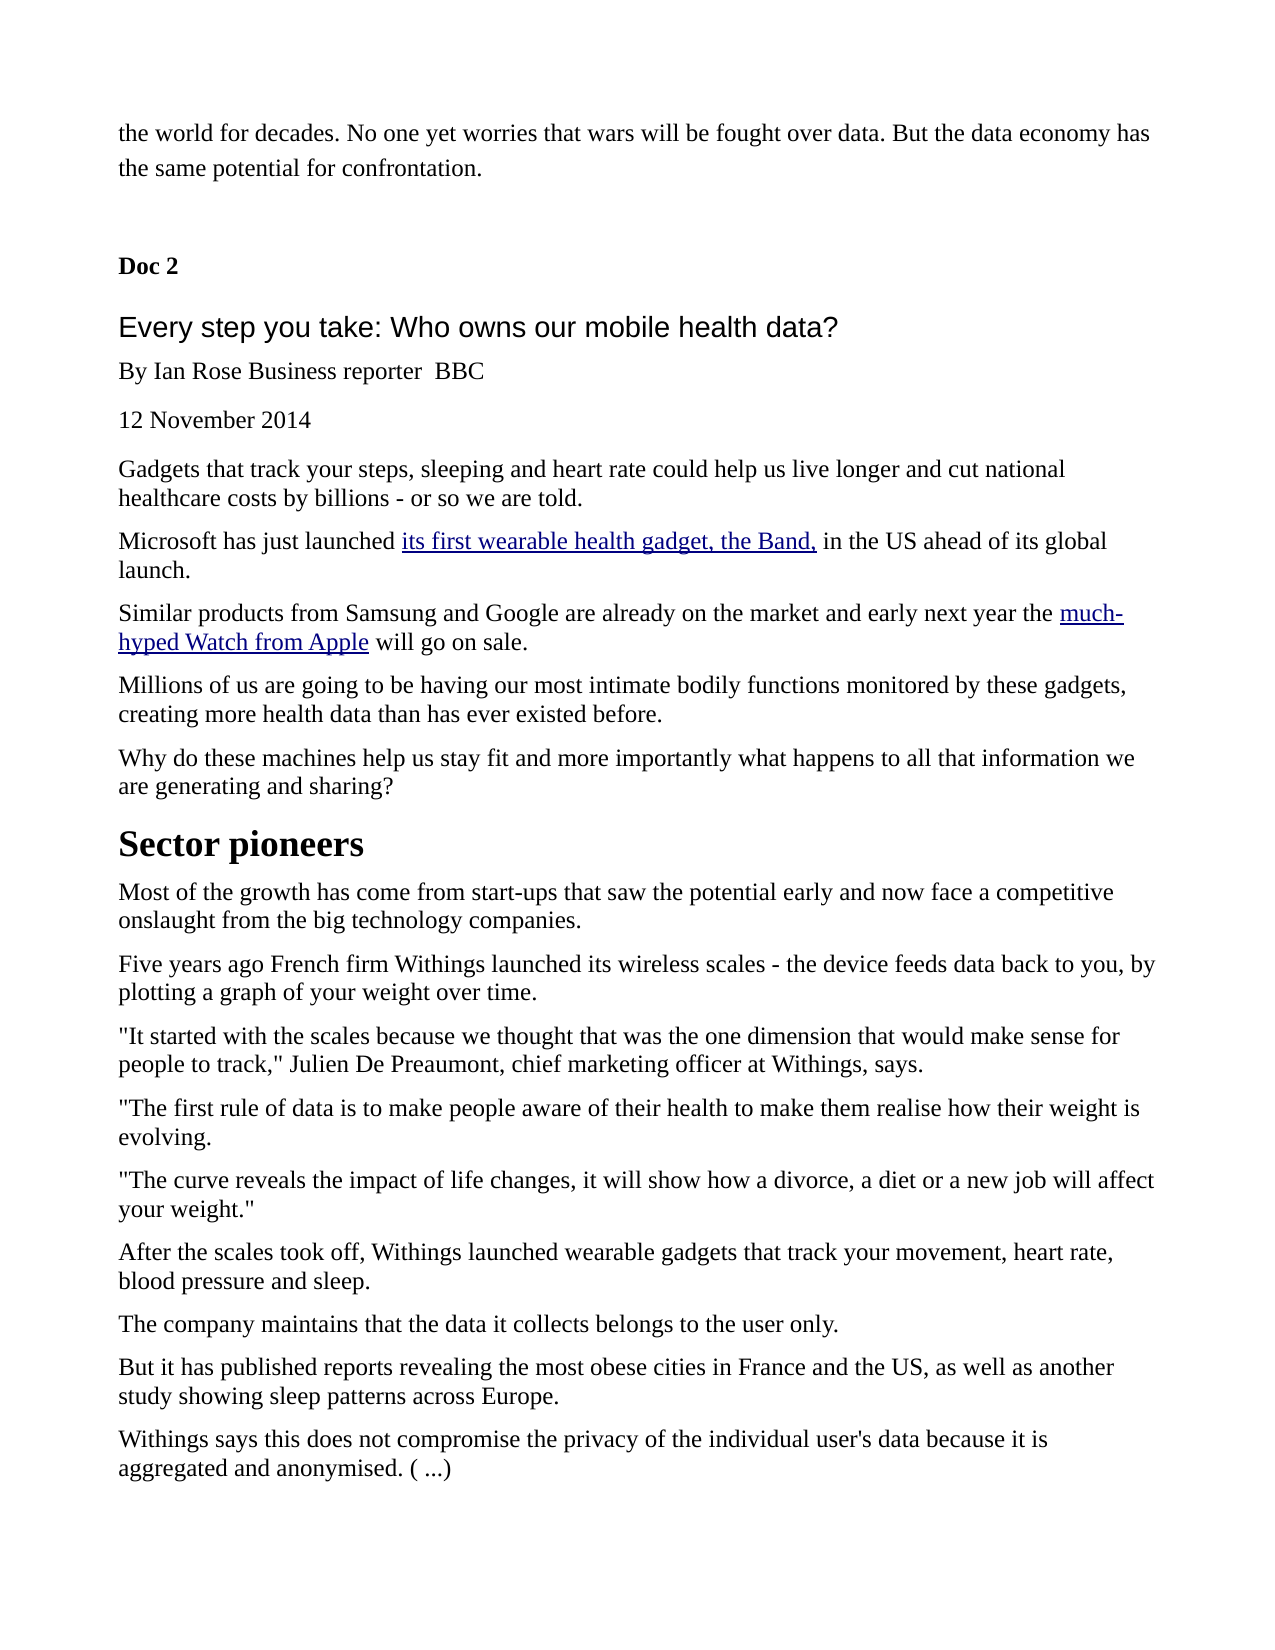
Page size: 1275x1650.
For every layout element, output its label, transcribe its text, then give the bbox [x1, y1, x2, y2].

subtitle Sector pioneers [118, 821, 1157, 864]
text After the scales took off, Withings launched wearable gadgets that track your movement, heart rate, blood pressure and sleep. [118, 1237, 1157, 1294]
text the world for decades. No one yet worries that wars will be fought over data. But the data economy has the same potential for confrontation. [118, 118, 1157, 181]
text The company maintains that the data it collects belongs to the user only. [118, 1309, 1157, 1338]
text Millions of us are going to be having our most intimate bodily functions monitored by these gadgets, creating more health data than has ever existed before. [118, 671, 1157, 728]
text Five years ago French firm Withings launched its wireless scales - the device feeds data back to you, by plotting a graph of your weight over time. [118, 949, 1157, 1006]
text Similar products from Samsung and Google are already on the market and early next year the much-hyped Watch from Apple will go on sale. [118, 598, 1157, 656]
text Most of the growth has come from start-ups that saw the potential early and now face a competitive onslaught from the big technology companies. [118, 877, 1157, 934]
text Microsoft has just launched its first wearable health gadget, the Band, in the US ahead of its global launch. [118, 526, 1157, 584]
text Gadgets that track your steps, sleeping and heart rate could help us live longer and cut national healthcare costs by billions - or so we are told. [118, 454, 1157, 512]
text Why do these machines help us stay fit and more importantly what happens to all that information we are generating and sharing? [118, 743, 1157, 800]
text "It started with the scales because we thought that was the one dimension that would make sense for people to track," Julien De Preaumont, chief marketing officer at Withings, says. [118, 1021, 1157, 1078]
text "The first rule of data is to make people aware of their health to make them realise how their weight is evolving. [118, 1093, 1157, 1150]
text But it has published reports revealing the most obese cities in France and the US, as well as another study showing sleep patterns across Europe. [118, 1352, 1157, 1410]
text 12 November 2014 [118, 405, 1157, 434]
text By Ian Rose Business reporter BBC [118, 356, 1157, 385]
subtitle Every step you take: Who owns our mobile health data? [118, 310, 1157, 344]
text Doc 2 [118, 251, 1157, 279]
text Withings says this does not compromise the privacy of the individual user's data because it is aggregated and anonymised. ( ...) [118, 1424, 1157, 1482]
text "The curve reveals the impact of life changes, it will show how a divorce, a diet or a new job will affect your weight." [118, 1165, 1157, 1222]
